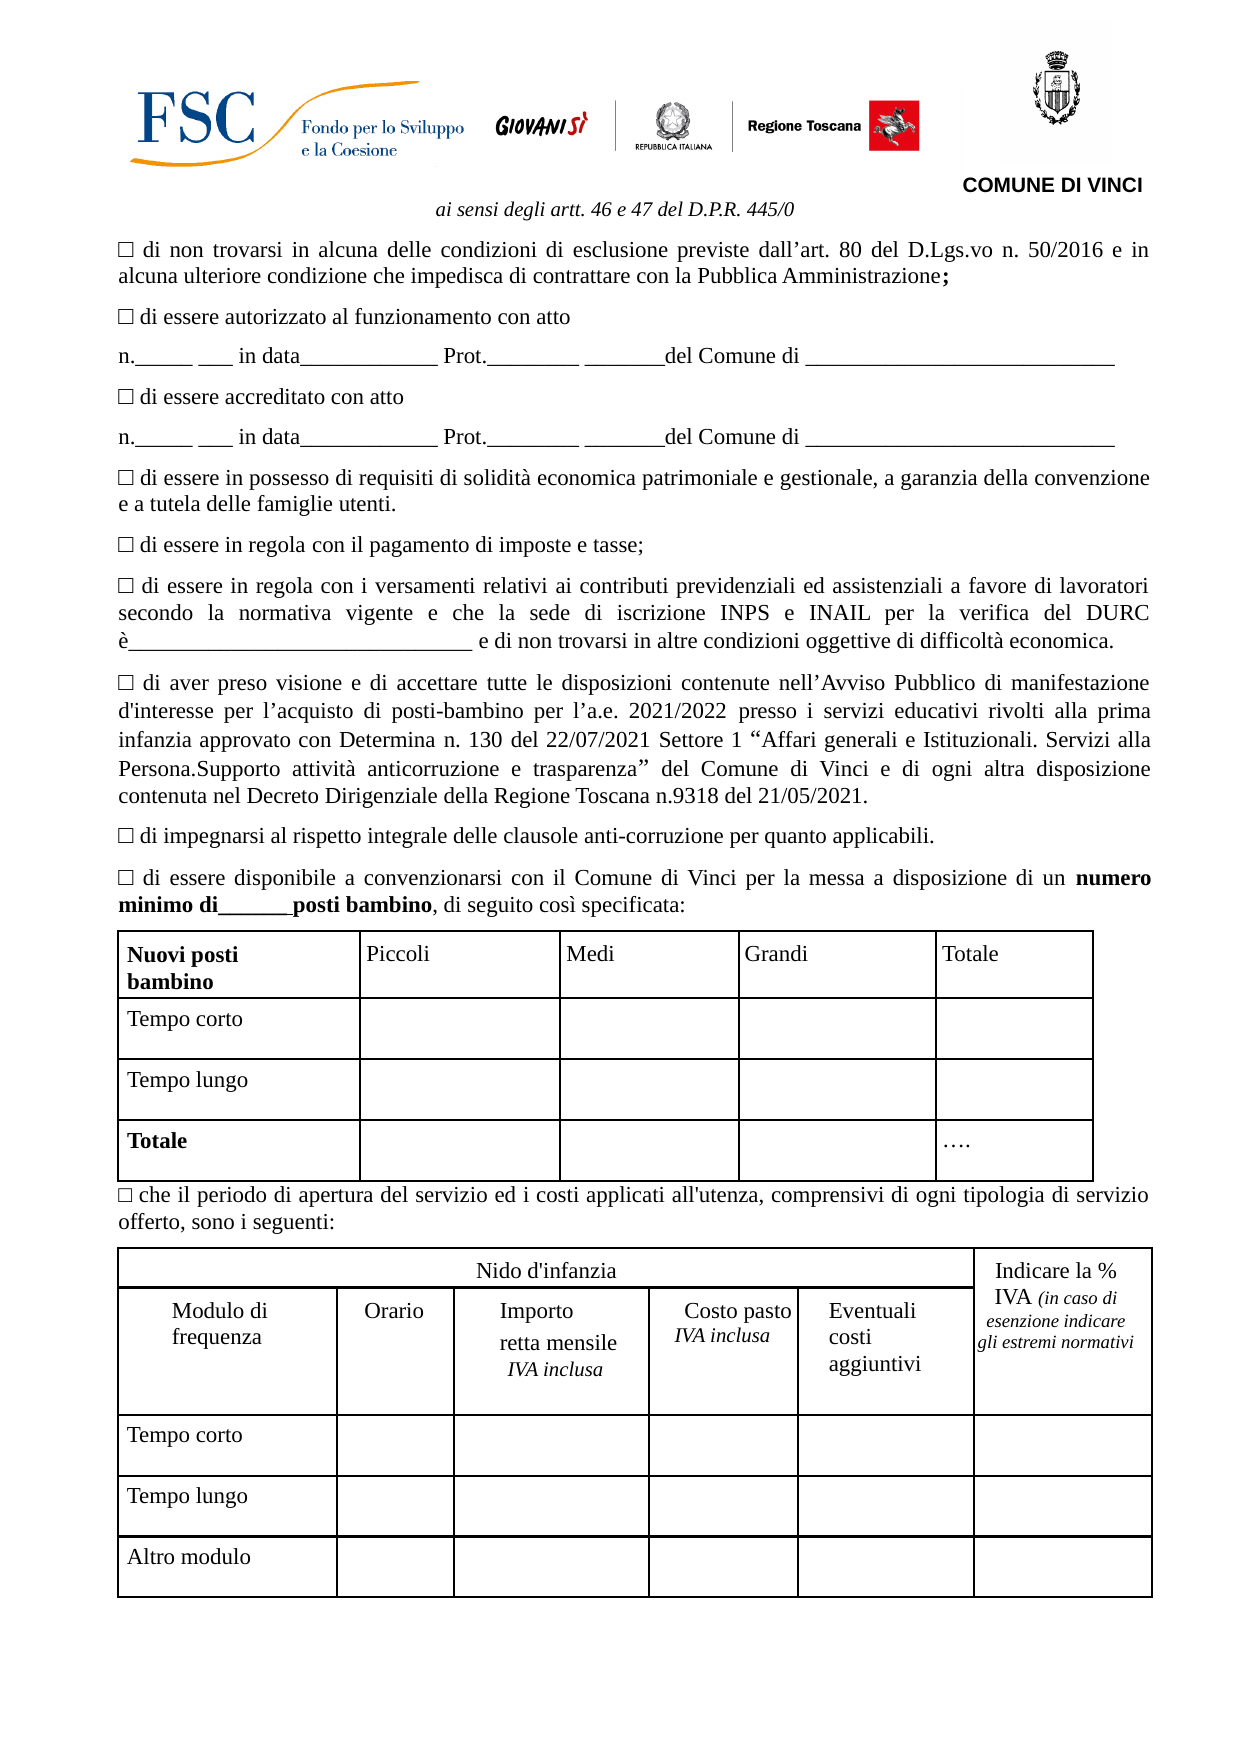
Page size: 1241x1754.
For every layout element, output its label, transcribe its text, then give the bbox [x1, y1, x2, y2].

table_cell [455, 1538, 648, 1596]
text □ di essere autorizzato al funzionamento con atto [118, 301, 1152, 330]
table_cell [561, 1060, 738, 1119]
table_cell Tempo corto [119, 999, 359, 1058]
table_cell [975, 1477, 1151, 1535]
table_header Nido d'infanzia [119, 1249, 973, 1286]
text n._____ ___ in data____________ Prot.________ _______del Comune di ___________________________ [118, 423, 1152, 449]
table_cell [650, 1538, 797, 1596]
text n._____ ___ in data____________ Prot.________ _______del Comune di ___________________________ [118, 343, 1152, 369]
table_cell [799, 1416, 973, 1474]
table_cell [338, 1477, 453, 1535]
table_cell [338, 1416, 453, 1474]
table_header Nuovi posti bambino [119, 932, 359, 997]
text □ di aver preso visione e di accettare tutte le disposizioni contenute nell’Avviso Pubblico di manifestazione d'interesse per l’acquisto di posti-bambino per l’a.e. 2021/2022 presso i servizi educativi rivolti alla prima infanzia approvato con Determina n. 130 del 22/07/2021 Settore 1 “Affari generali e Istituzionali. Servizi alla Persona.Supporto attività anticorruzione e trasparenza” del Comune di Vinci e di ogni altra disposizione contenuta nel Decreto Dirigenziale della Regione Toscana n.9318 del 21/05/2021. [118, 667, 1152, 808]
table_cell [740, 1121, 935, 1179]
table_cell [455, 1477, 648, 1535]
table_cell [799, 1477, 973, 1535]
text □ di essere in regola con il pagamento di imposte e tasse; [118, 529, 1152, 558]
table_cell [361, 1060, 559, 1119]
table_cell [937, 999, 1092, 1058]
table_cell [975, 1416, 1151, 1474]
table_cell [650, 1416, 797, 1474]
table_cell [561, 1121, 738, 1179]
table_header Piccoli [361, 932, 559, 997]
table_header Medi [561, 932, 738, 997]
table_cell [975, 1538, 1151, 1596]
text □ che il periodo di apertura del servizio ed i costi applicati all'utenza, comprensivi di ogni tipologia di servizio offerto, sono i seguenti: [118, 1182, 1152, 1234]
text ai sensi degli artt. 46 e 47 del D.P.R. 445/0 [118, 197, 1111, 221]
table_cell Totale [119, 1121, 359, 1179]
table_header Grandi [740, 932, 935, 997]
table_cell [650, 1477, 797, 1535]
table_cell Tempo corto [119, 1416, 336, 1474]
table_cell [799, 1538, 973, 1596]
text □ di essere disponibile a convenzionarsi con il Comune di Vinci per la messa a disposizione di un numero minimo di______ posti bambino, di seguito così specificata: [118, 862, 1152, 917]
table_cell Altro modulo [119, 1538, 336, 1596]
table_cell …. [937, 1121, 1092, 1179]
table_cell Modulo di frequenza [119, 1289, 336, 1414]
table_cell Importo retta mensile IVA inclusa [455, 1289, 648, 1414]
table_cell Eventuali costi aggiuntivi [799, 1289, 973, 1414]
table_cell [937, 1060, 1092, 1119]
table_cell [361, 1121, 559, 1179]
table_cell Tempo lungo [119, 1060, 359, 1119]
table_cell Tempo lungo [119, 1477, 336, 1535]
text □ di non trovarsi in alcuna delle condizioni di esclusione previste dall’art. 80 del D.Lgs.vo n. 50/2016 e in alcuna ulteriore condizione che impedisca di contrattare con la Pubblica Amministrazione; [118, 234, 1152, 289]
table_cell [338, 1538, 453, 1596]
table_cell [455, 1416, 648, 1474]
table_cell [361, 999, 559, 1058]
table_header Totale [937, 932, 1092, 997]
table_cell Costo pasto IVA inclusa [650, 1289, 797, 1414]
table_header Indicare la % IVA (in caso di esenzione indicare gli estremi normativi [975, 1249, 1151, 1414]
text □ di essere accreditato con atto [118, 381, 1152, 410]
text □ di impegnarsi al rispetto integrale delle clausole anti-corruzione per quanto applicabili. [118, 821, 1152, 849]
table_cell [740, 1060, 935, 1119]
text □ di essere in possesso di requisiti di solidità economica patrimoniale e gestionale, a garanzia della convenzione e a tutela delle famiglie utenti. [118, 462, 1152, 517]
table_cell Orario [338, 1289, 453, 1414]
table_cell [561, 999, 738, 1058]
text □ di essere in regola con i versamenti relativi ai contributi previdenziali ed assistenziali a favore di lavoratori secondo la normativa vigente e che la sede di iscrizione INPS e INAIL per la verifica del DURC è______________________________ e di non trovarsi in altre condizioni oggettive di difficoltà economica. [118, 570, 1152, 654]
table_cell [740, 999, 935, 1058]
